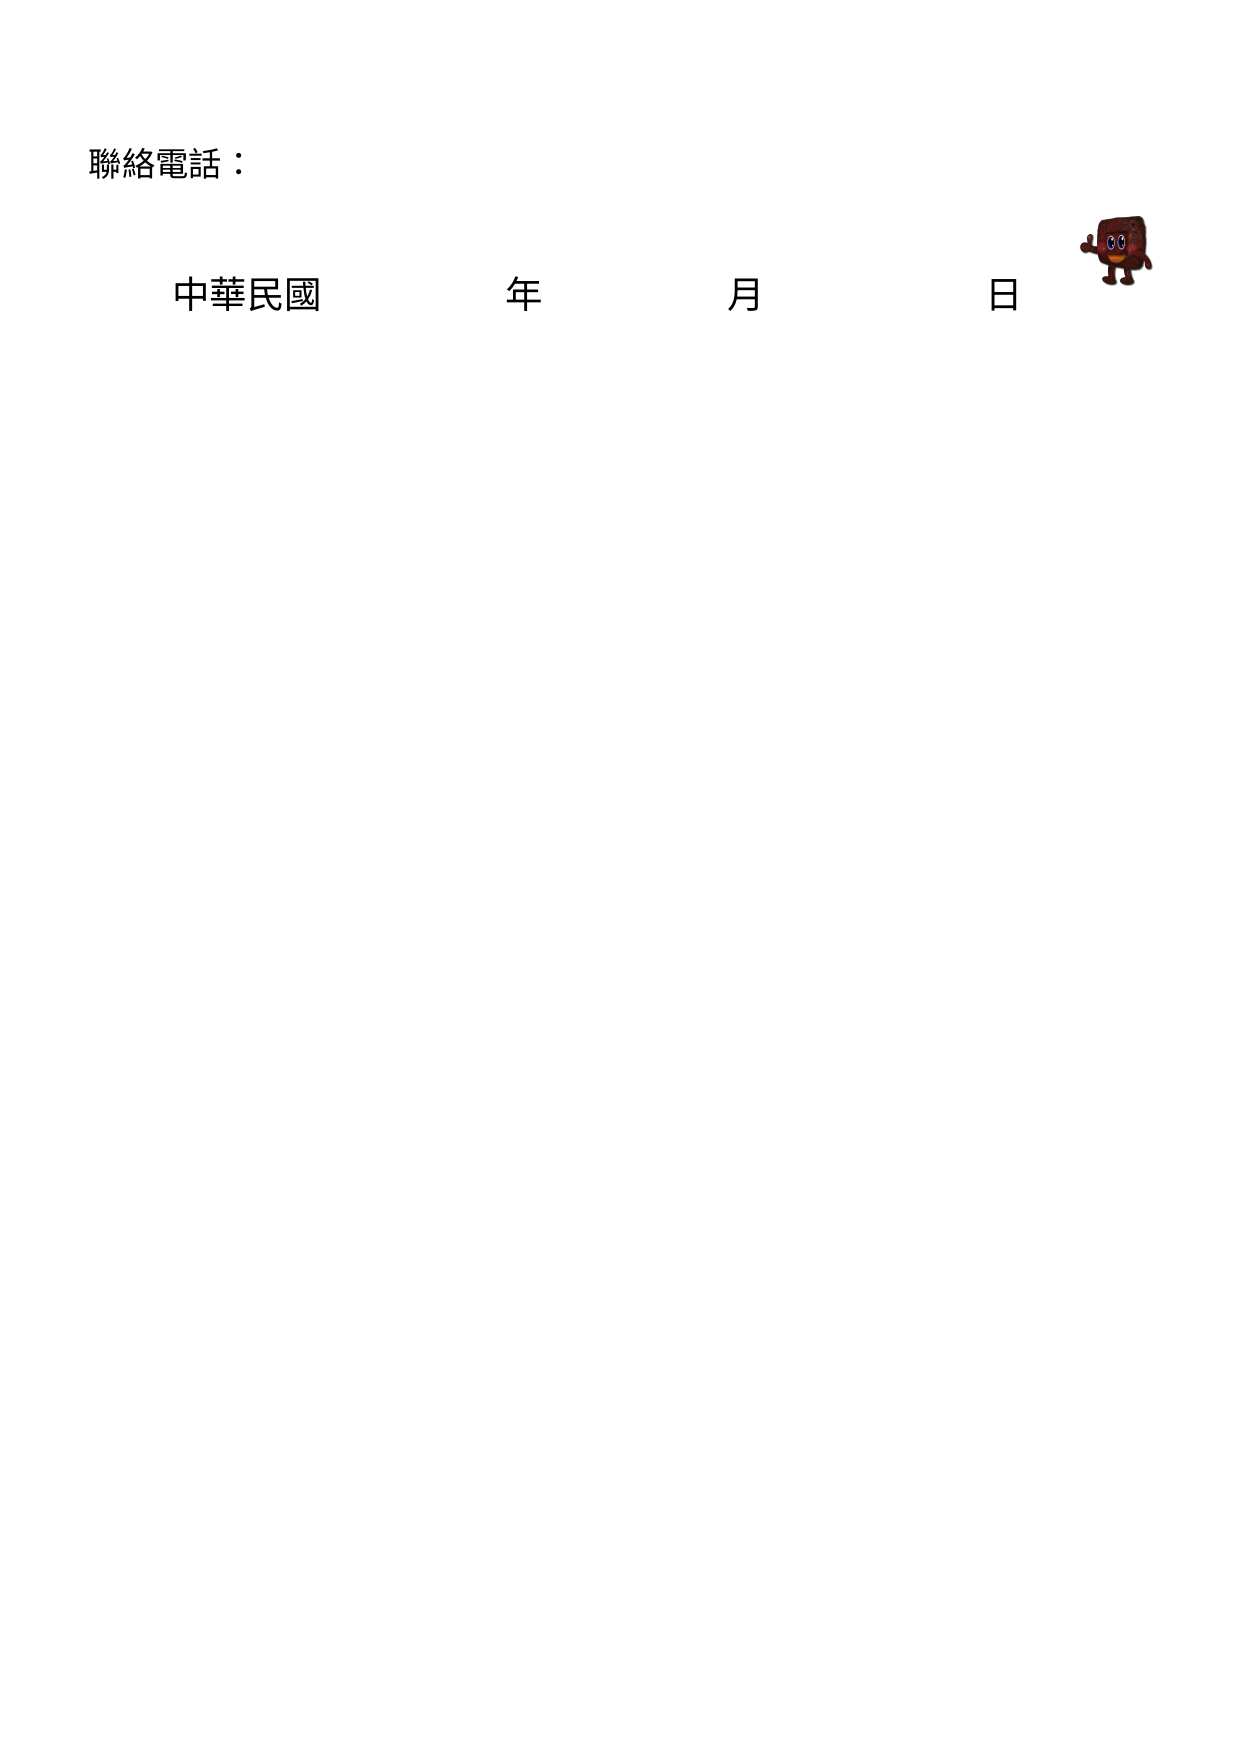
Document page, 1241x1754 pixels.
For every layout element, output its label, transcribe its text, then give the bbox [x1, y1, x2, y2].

text 聯絡電話： [89, 129, 1106, 194]
text 中華民國 年 月 日 [89, 259, 1106, 324]
picture [1077, 213, 1154, 286]
